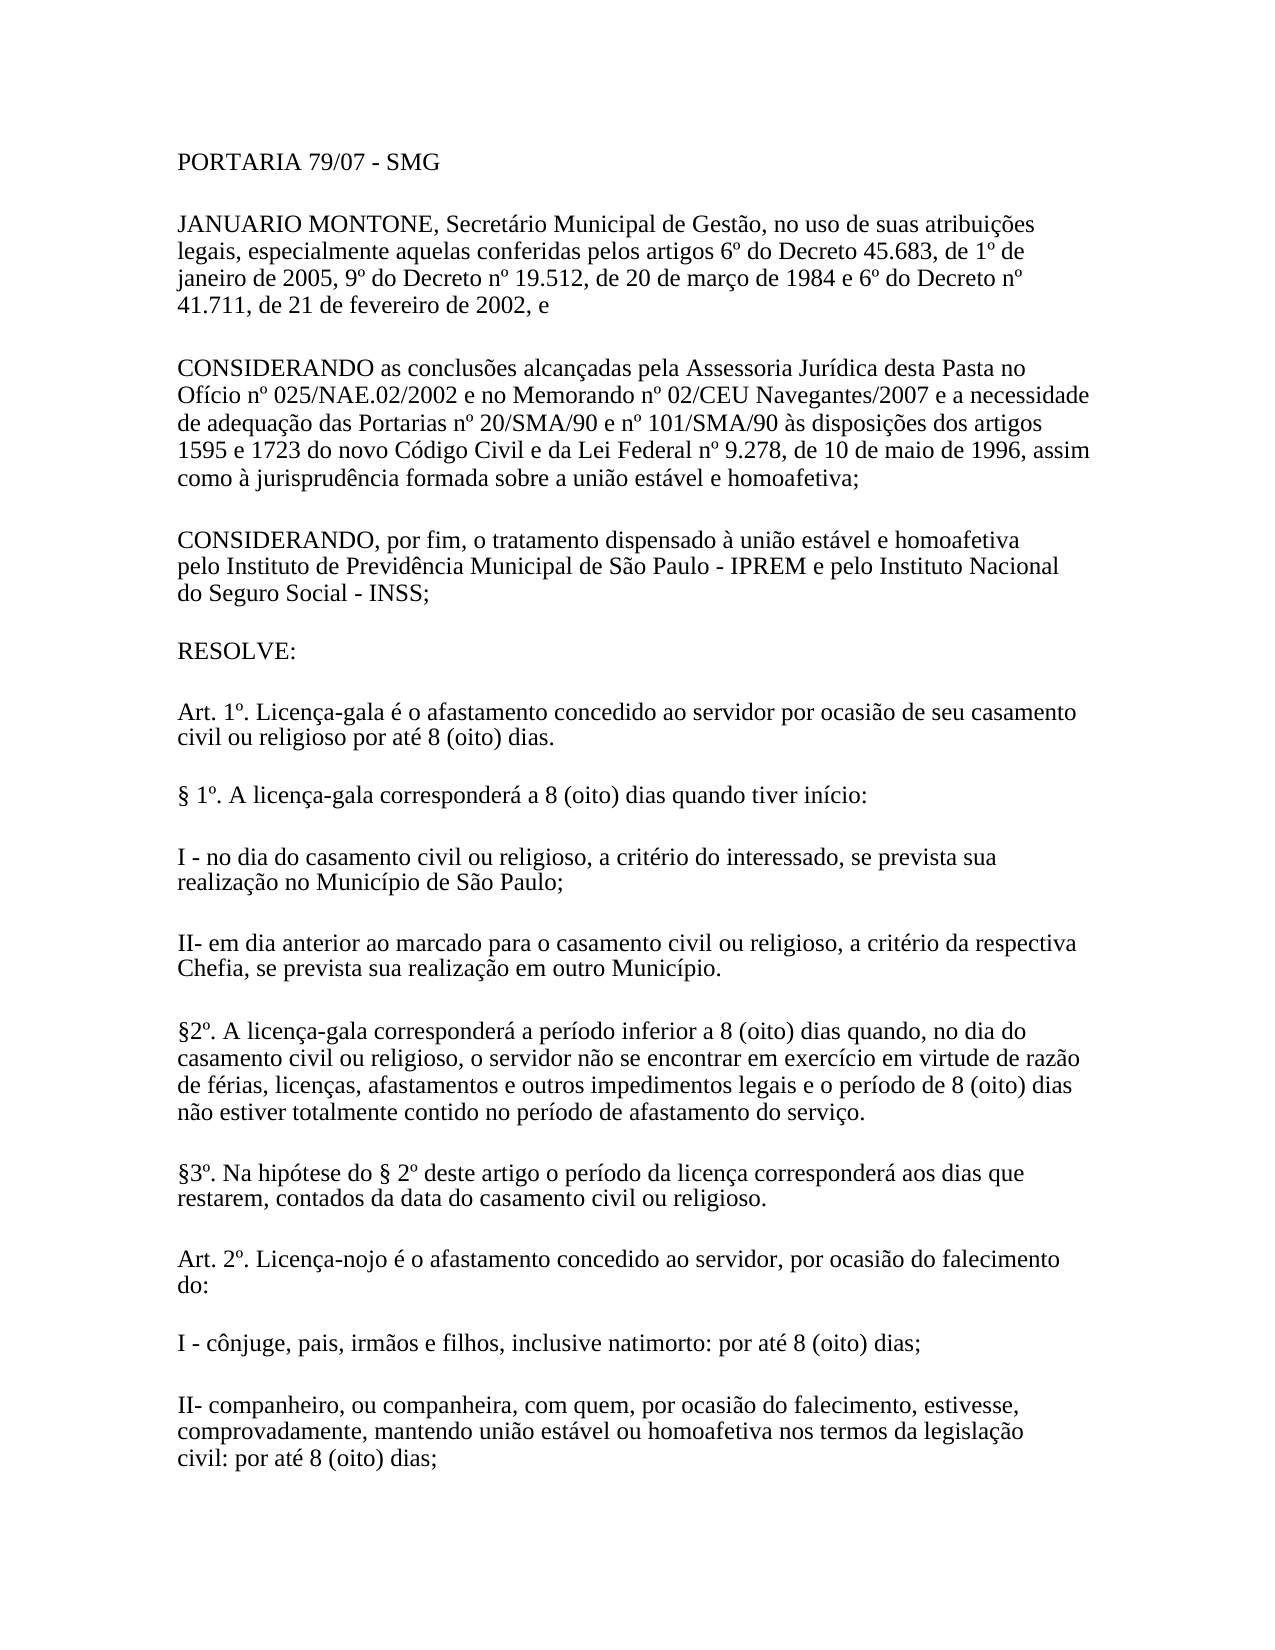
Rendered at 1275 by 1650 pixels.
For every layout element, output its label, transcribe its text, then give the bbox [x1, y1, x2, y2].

list 2º. A licença-gala corresponderá a período inferior a 8 (oito) dias quando, no dia do casamento civil ou religioso, o servidor não se encontrar em exercício em virtude de razão de férias, licenças, afastamentos e outros impedimentos legais e o período de 8 (oito) dias não estiver totalmente contido no período de afastamento do serviço. [177, 1017, 1081, 1126]
text PORTARIA 79/07 - SMG [177, 147, 1125, 175]
text JANUARIO MONTONE, Secretário Municipal de Gestão, no uso de suas atribuições legais, especialmente aquelas conferidas pelos artigos 6º do Decreto 45.683, de 1º de janeiro de 2005, 9º do Decreto nº 19.512, de 20 de março de 1984 e 6º do Decreto nº 41.711, de 21 de fevereiro de 2002, e [177, 211, 1035, 319]
text Art. 2º. Licença-nojo é o afastamento concedido ao servidor, por ocasião do falecimento do: [177, 1247, 1060, 1299]
text CONSIDERANDO as conclusões alcançadas pela Assessoria Jurídica desta Pasta no Ofício nº 025/NAE.02/2002 e no Memorando nº 02/CEU Navegantes/2007 e a necessidade de adequação das Portarias nº 20/SMA/90 e nº 101/SMA/90 às disposições dos artigos 1595 e 1723 do novo Código Civil e da Lei Federal nº 9.278, de 10 de maio de 1996, assim como à jurisprudência formada sobre a união estável e homoafetiva; [177, 354, 1096, 491]
text CONSIDERANDO, por fim, o tratamento dispensado à união estável e homoafetiva pelo Instituto de Previdência Municipal de São Paulo - IPREM e pelo Instituto Nacional do Seguro Social - INSS; [177, 527, 1069, 606]
list - em dia anterior ao marcado para o casamento civil ou religioso, a critério da respectiva Chefia, se prevista sua realização em outro Município. [177, 931, 1083, 982]
list - companheiro, ou companheira, com quem, por ocasião do falecimento, estivesse, comprovadamente, mantendo união estável ou homoafetiva nos termos da legislação civil: por até 8 (oito) dias; [177, 1392, 1081, 1471]
text I - no dia do casamento civil ou religioso, a critério do interessado, se prevista sua realização no Município de São Paulo; [177, 844, 998, 896]
text § 1º. A licença-gala corresponderá a 8 (oito) dias quando tiver início: [177, 780, 1125, 809]
list 3º. Na hipótese do § 2º deste artigo o período da licença corresponderá aos dias que restarem, contados da data do casamento civil ou religioso. [177, 1161, 1031, 1212]
text RESOLVE: [177, 636, 1125, 665]
text I - cônjuge, pais, irmãos e filhos, inclusive natimorto: por até 8 (oito) dias; [177, 1328, 1125, 1357]
text Art. 1º. Licença-gala é o afastamento concedido ao servidor por ocasião de seu casamento civil ou religioso por até 8 (oito) dias. [177, 700, 1077, 751]
